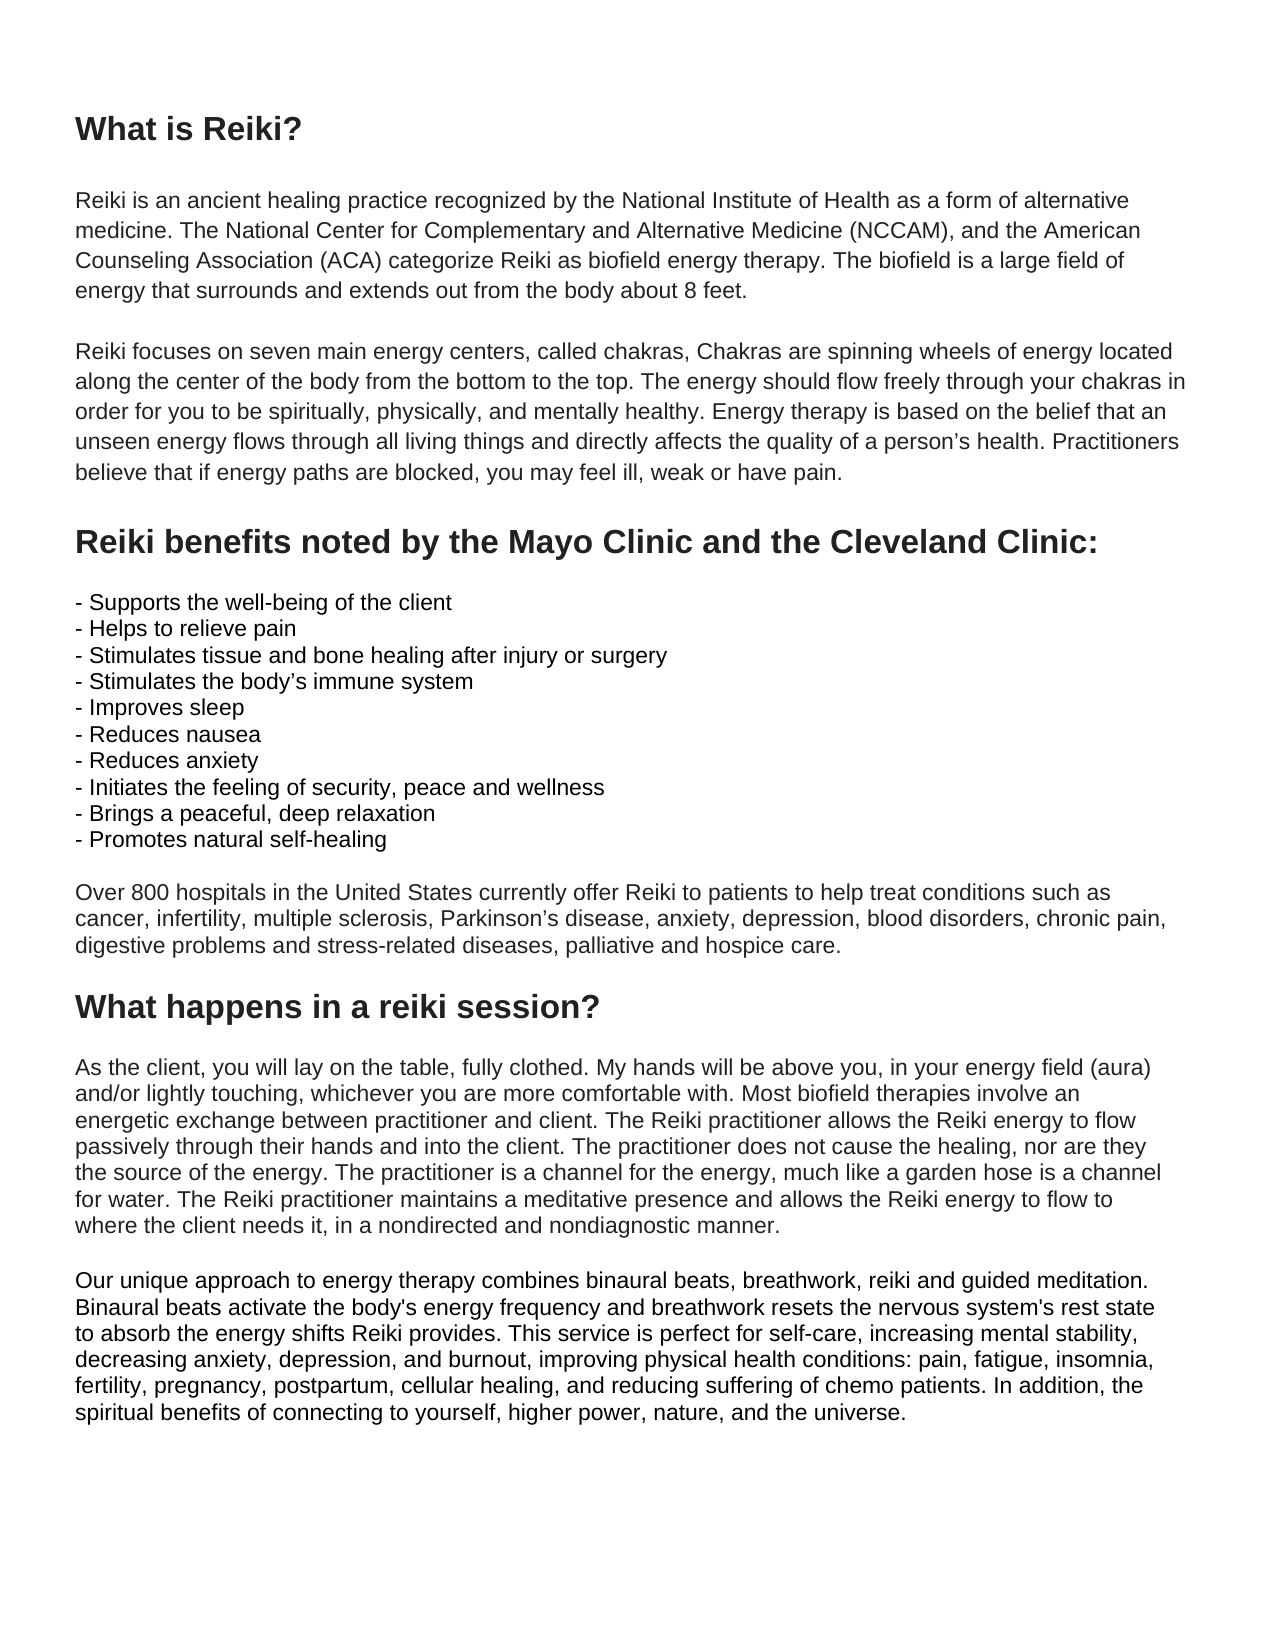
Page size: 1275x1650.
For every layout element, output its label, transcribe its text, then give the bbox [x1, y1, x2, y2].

text Reiki benefits noted by the Mayo Clinic and the Cleveland Clinic: - Supports the well-being of the client - Helps to relieve pain - Stimulates tissue and bone healing after injury or surgery - Stimulates the body’s immune system - Improves sleep - Reduces nausea - Reduces anxiety - Initiates the feeling of security, peace and wellness - Brings a peaceful, deep relaxation - Promotes natural self-healing Over 800 hospitals in the United States currently offer Reiki to patients to help treat conditions such as cancer, infertility, multiple sclerosis, Parkinson’s disease, anxiety, depression, blood disorders, chronic pain, digestive problems and stress-related diseases, palliative and hospice care. What happens in a reiki session? As the client, you will lay on the table, fully clothed. My hands will be above you, in your energy field (aura) and/or lightly touching, whichever you are more comfortable with. Most biofield therapies involve an energetic exchange between practitioner and client. The Reiki practitioner allows the Reiki energy to flow passively through their hands and into the client. The practitioner does not cause the healing, nor are they the source of the energy. The practitioner is a channel for the energy, much like a garden hose is a channel for water. The Reiki practitioner maintains a meditative presence and allows the Reiki energy to flow to where the client needs it, in a nondirected and nondiagnostic manner. Our unique approach to energy therapy combines binaural beats, breathwork, reiki and guided meditation. Binaural beats activate the body's energy frequency and breathwork resets the nervous system's rest state to absorb the energy shifts Reiki provides. This service is perfect for self-care, increasing mental stability, decreasing anxiety, depression, and burnout, improving physical health conditions: pain, fatigue, insomnia, fertility, pregnancy, postpartum, cellular healing, and reducing suffering of chemo patients. In addition, the spiritual benefits of connecting to yourself, higher power, nature, and the universe. [75, 522, 1169, 1425]
text Reiki is an ancient healing practice recognized by the National Institute of Health as a form of alternative medicine. The National Center for Complementary and Alternative Medicine (NCCAM), and the American Counseling Association (ACA) categorize Reiki as biofield energy therapy. The biofield is a large field of energy that surrounds and extends out from the body about 8 feet. Reiki focuses on seven main energy centers, called chakras, Chakras are spinning wheels of energy located along the center of the body from the bottom to the top. The energy should flow freely through your chakras in order for you to be spiritually, physically, and mentally healthy. Energy therapy is based on the belief that an unseen energy flows through all living things and directly affects the quality of a person’s health. Practitioners believe that if energy paths are blocked, you may feel ill, weak or have pain. [75, 187, 1200, 485]
text What is Reiki? [75, 75, 1200, 148]
